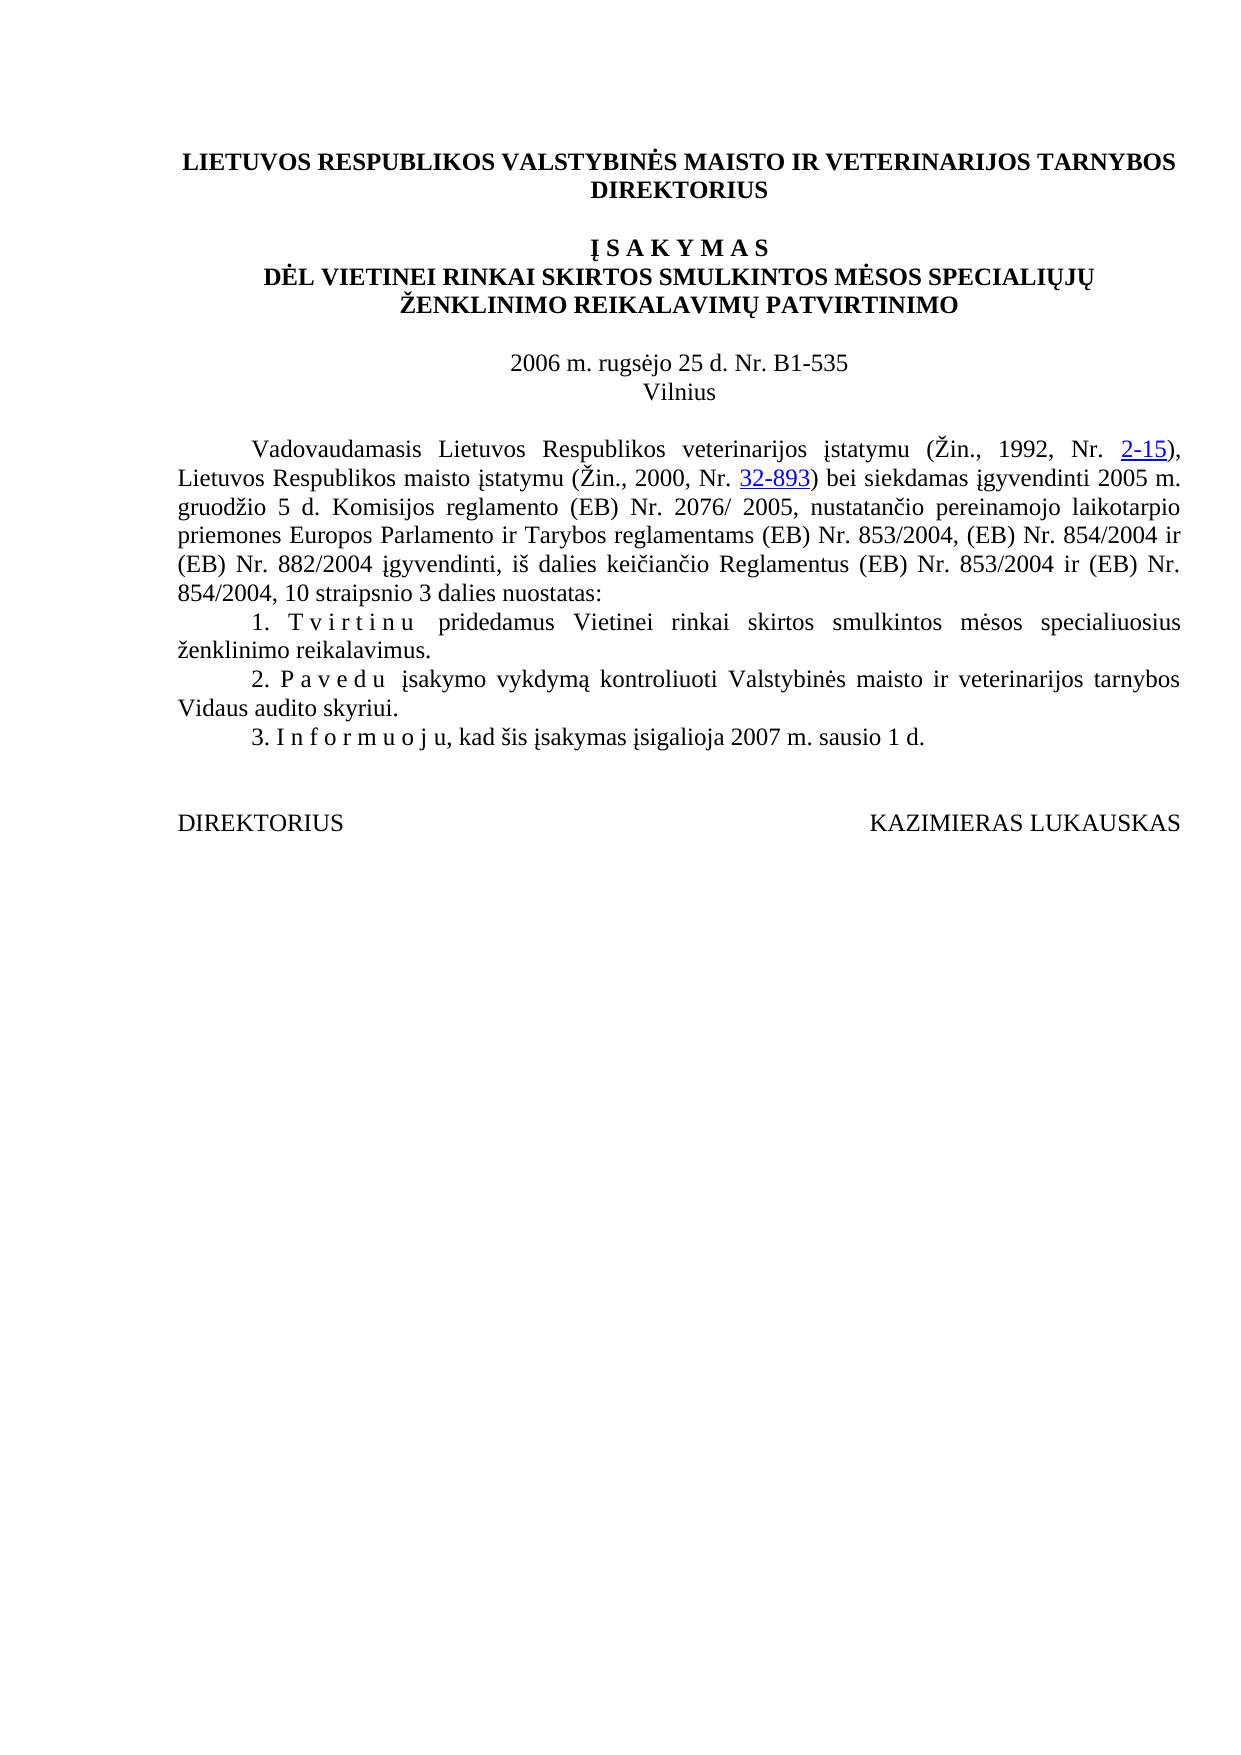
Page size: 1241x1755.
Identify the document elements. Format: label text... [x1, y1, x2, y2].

text Vilnius [177, 377, 1181, 406]
text 2006 m. rugsėjo 25 d. Nr. B1-535 [177, 348, 1181, 377]
text 3. Informuoju, kad šis įsakymas įsigalioja 2007 m. sausio 1 d. [177, 722, 1181, 751]
text LIETUVOS RESPUBLIKOS VALSTYBINĖS MAISTO IR VETERINARIJOS TARNYBOS DIREKTORIUS [177, 147, 1181, 204]
text Į S A K Y M A S [177, 233, 1181, 262]
text 2. Pavedu įsakymo vykdymą kontroliuoti Valstybinės maisto ir veterinarijos tarnybos Vidaus audito skyriui. [177, 664, 1181, 722]
text Vadovaudamasis Lietuvos Respublikos veterinarijos įstatymu (Žin., 1992, Nr. 2-15), Lietuvos Respublikos maisto įstatymu (Žin., 2000, Nr. 32-893) bei siekdamas įgyvendinti 2005 m. gruodžio 5 d. Komisijos reglamento (EB) Nr. 2076/ 2005, nustatančio pereinamojo laikotarpio priemones Europos Parlamento ir Tarybos reglamentams (EB) Nr. 853/2004, (EB) Nr. 854/2004 ir (EB) Nr. 882/2004 įgyvendinti, iš dalies keičiančio Reglamentus (EB) Nr. 853/2004 ir (EB) Nr. 854/2004, 10 straipsnio 3 dalies nuostatas: [177, 434, 1181, 607]
text DĖL VIETINEI RINKAI SKIRTOS SMULKINTOS MĖSOS SPECIALIŲJŲ ŽENKLINIMO REIKALAVIMŲ PATVIRTINIMO [177, 262, 1181, 319]
text DIREKTORIUS KAZIMIERAS LUKAUSKAS [177, 808, 1181, 837]
text 1. Tvirtinu pridedamus Vietinei rinkai skirtos smulkintos mėsos specialiuosius ženklinimo reikalavimus. [177, 607, 1181, 664]
